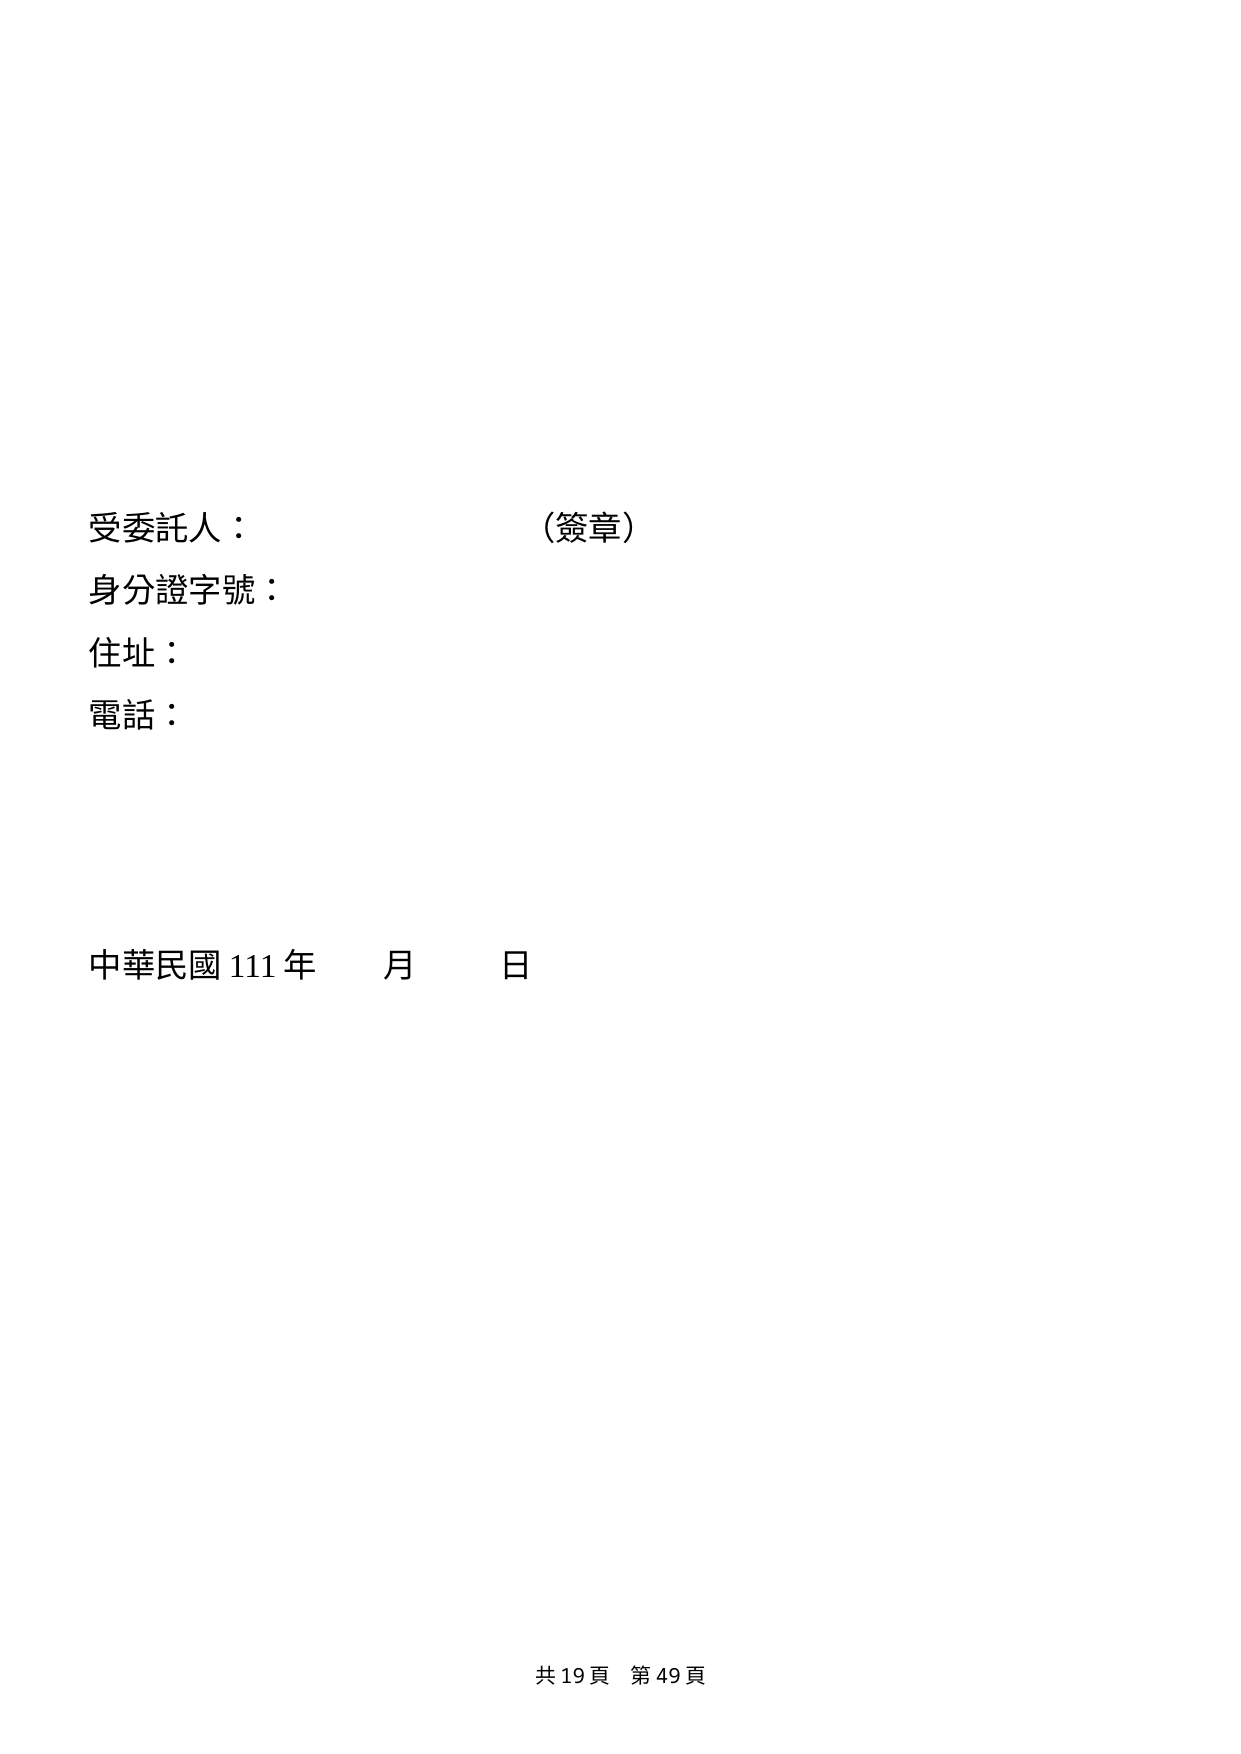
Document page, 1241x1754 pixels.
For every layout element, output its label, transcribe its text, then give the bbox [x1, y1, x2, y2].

text 電話： [89, 672, 1152, 734]
text 受委託人： （簽章） [89, 484, 1152, 547]
text 身分證字號： [89, 547, 1152, 609]
text 住址： [89, 609, 1152, 672]
text 中華民國111年 月 日 [89, 922, 1152, 984]
